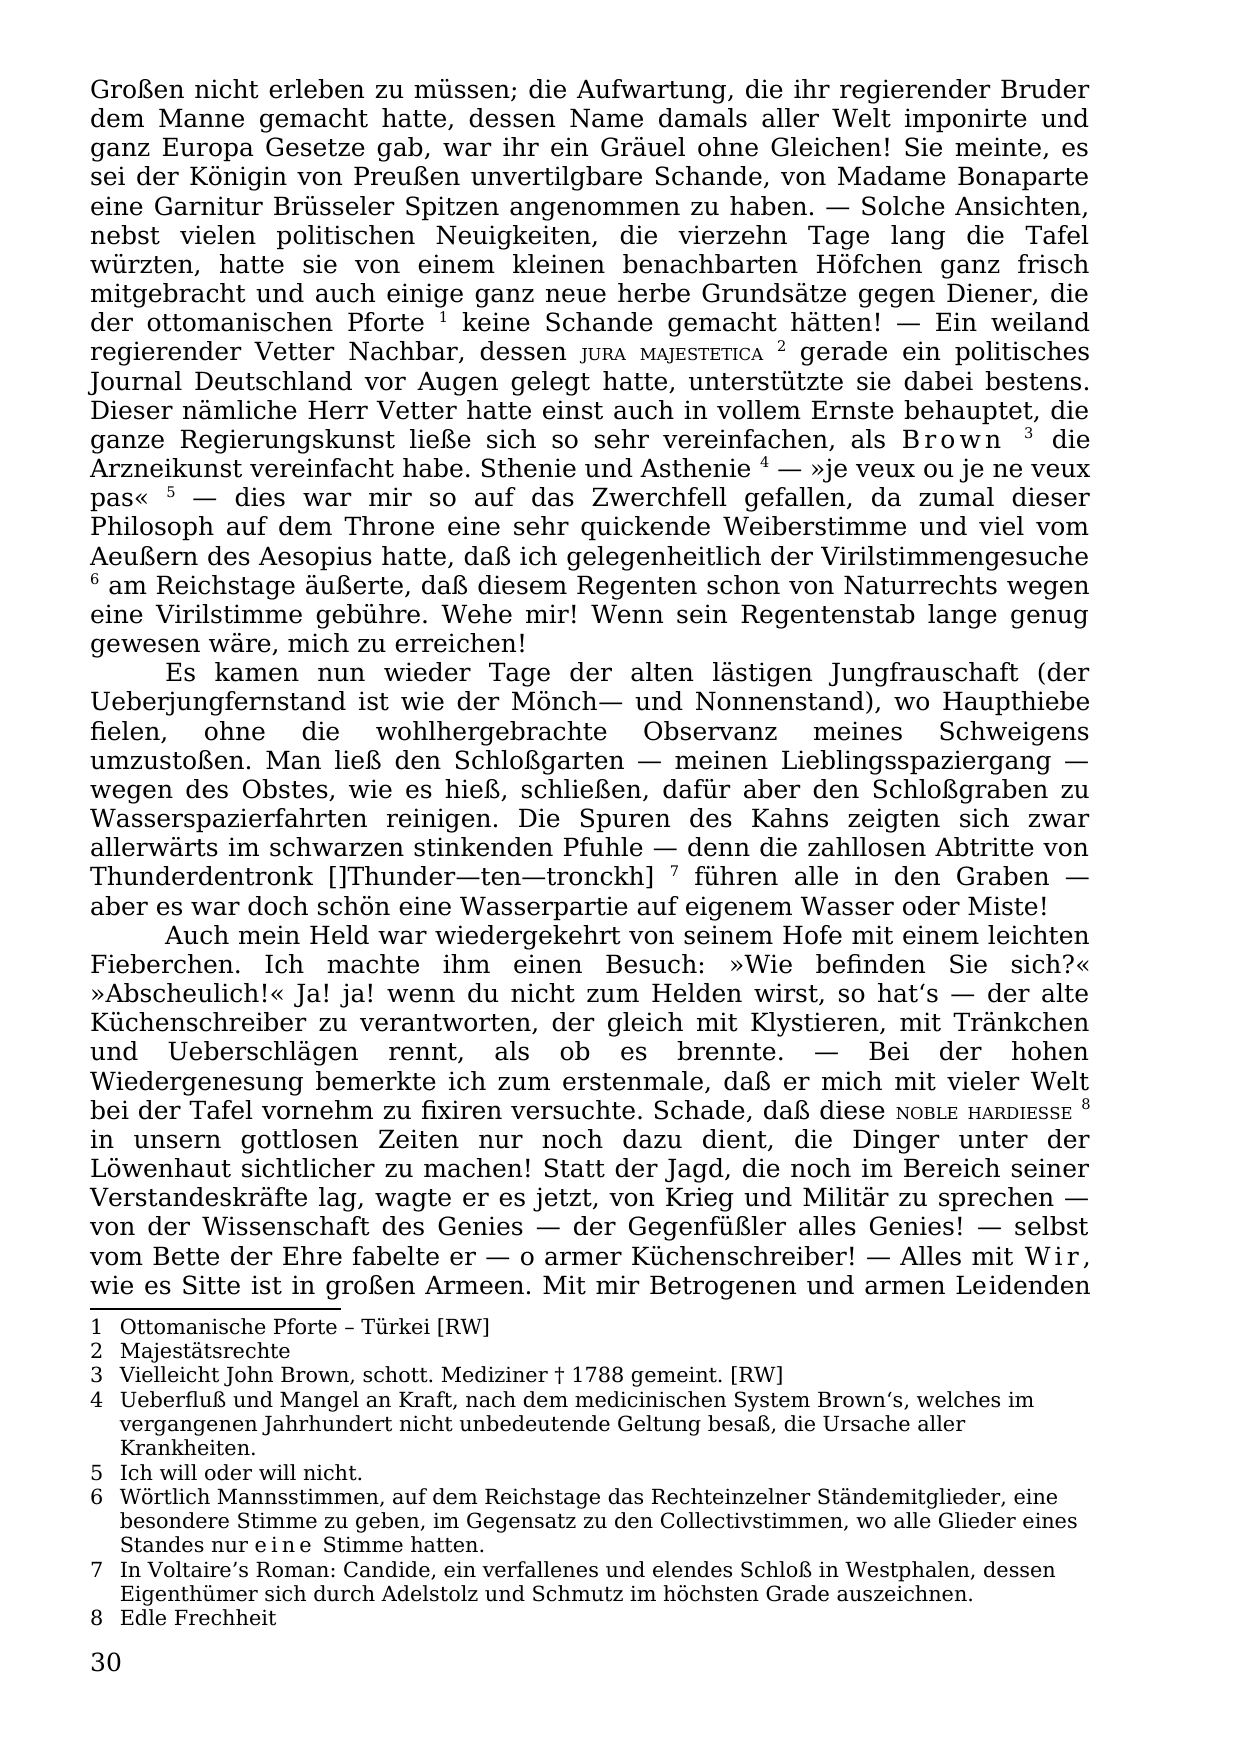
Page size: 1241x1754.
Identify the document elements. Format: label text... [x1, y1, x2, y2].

text In Voltaire’s Roman: Candide, ein verfallenes und elendes Schloß in Westphalen, dessen Eigenthümer sich durch Adelstolz und Schmutz im höchsten Grade auszeichnen. [90, 1558, 1091, 1606]
text Ich will oder will nicht. [90, 1461, 1091, 1485]
text Es kamen nun wieder Tage der alten lästigen Jungfrauschaft (der Ueberjungfernstand ist wie der Mönch— und Nonnenstand), wo Haupthiebe fielen, ohne die wohlhergebrachte Observanz meines Schweigens umzustoßen. Man ließ den Schloßgarten — meinen Lieblingsspaziergang — wegen des Obstes, wie es hieß, schließen, dafür aber den Schloßgraben zu Wasserspazierfahrten reinigen. Die Spuren des Kahns zeigten sich zwar allerwärts im schwarzen stinkenden Pfuhle — denn die zahllosen Abtritte von Thunderdentronk []Thunder—ten—tronckh] führen alle in den Graben — aber es war doch schön eine Wasserpartie auf eigenem Wasser oder Miste! [90, 658, 1091, 921]
text Wörtlich Mannsstimmen, auf dem Reichstage das Rechteinzelner Ständemitglieder, eine besondere Stimme zu geben, im Gegensatz zu den Collectivstimmen, wo alle Glieder eines Standes nur eine Stimme hatten. [90, 1485, 1091, 1558]
text Majestätsrechte [90, 1339, 1091, 1363]
text Auch mein Held war wiedergekehrt von seinem Hofe mit einem leichten Fieberchen. Ich machte ihm einen Besuch: »Wie befinden Sie sich?« »Abscheulich!« Ja! ja! wenn du nicht zum Helden wirst, so hat‘s — der alte Küchenschreiber zu verantworten, der gleich mit Klystieren, mit Tränkchen und Ueberschlägen rennt, als ob es brennte. — Bei der hohen Wiedergenesung bemerkte ich zum erstenmale, daß er mich mit vieler Welt bei der Tafel vornehm zu fixiren versuchte. Schade, daß diese noble hardiesse in unsern gottlosen Zeiten nur noch dazu dient, die Dinger unter der Löwenhaut sichtlicher zu machen! Statt der Jagd, die noch im Bereich seiner Verstandeskräfte lag, wagte er es jetzt, von Krieg und Militär zu sprechen — von der Wissenschaft des Genies — der Gegenfüßler alles Genies! — selbst vom Bette der Ehre fabelte er — o armer Küchenschreiber! — Alles mit Wir, wie es Sitte ist in großen Armeen. Mit mir Betrogenen und armen Leidenden [90, 921, 1091, 1300]
text Großen nicht erleben zu müssen; die Aufwartung, die ihr regierender Bruder dem Manne gemacht hatte, dessen Name damals aller Welt imponirte und ganz Europa Gesetze gab, war ihr ein Gräuel ohne Gleichen! Sie meinte, es sei der Königin von Preußen unvertilgbare Schande, von Madame Bonaparte eine Garnitur Brüsseler Spitzen angenommen zu haben. — Solche Ansichten, nebst vielen politischen Neuigkeiten, die vierzehn Tage lang die Tafel würzten, hatte sie von einem kleinen benachbarten Höfchen ganz frisch mitgebracht und auch einige ganz neue herbe Grundsätze gegen Diener, die der ottomanischen Pforte keine Schande gemacht hätten! — Ein weiland regierender Vetter Nachbar, dessen jura majestetica gerade ein politisches Journal Deutschland vor Augen gelegt hatte, unterstützte sie dabei bestens. Dieser nämliche Herr Vetter hatte einst auch in vollem Ernste behauptet, die ganze Regierungskunst ließe sich so sehr vereinfachen, als Brown die Arzneikunst vereinfacht habe. Sthenie und Asthenie — »je veux ou je ne veux pas« — dies war mir so auf das Zwerchfell gefallen, da zumal dieser Philosoph auf dem Throne eine sehr quickende Weiberstimme und viel vom Aeußern des Aesopius hatte, daß ich gelegenheitlich der Virilstimmengesuche am Reichstage äußerte, daß diesem Regenten schon von Naturrechts wegen eine Virilstimme gebühre. Wehe mir! Wenn sein Regentenstab lange genug gewesen wäre, mich zu erreichen! [90, 75, 1091, 658]
text Ottomanische Pforte – Türkei [RW] [90, 1315, 1091, 1339]
text Edle Frechheit [90, 1606, 1091, 1631]
text Ueberfluß und Mangel an Kraft, nach dem medicinischen System Brown‘s, welches im vergangenen Jahrhundert nicht unbedeutende Geltung besaß, die Ursache aller Krankheiten. [90, 1388, 1091, 1461]
text Vielleicht John Brown, schott. Mediziner † 1788 gemeint. [RW] [90, 1363, 1091, 1388]
